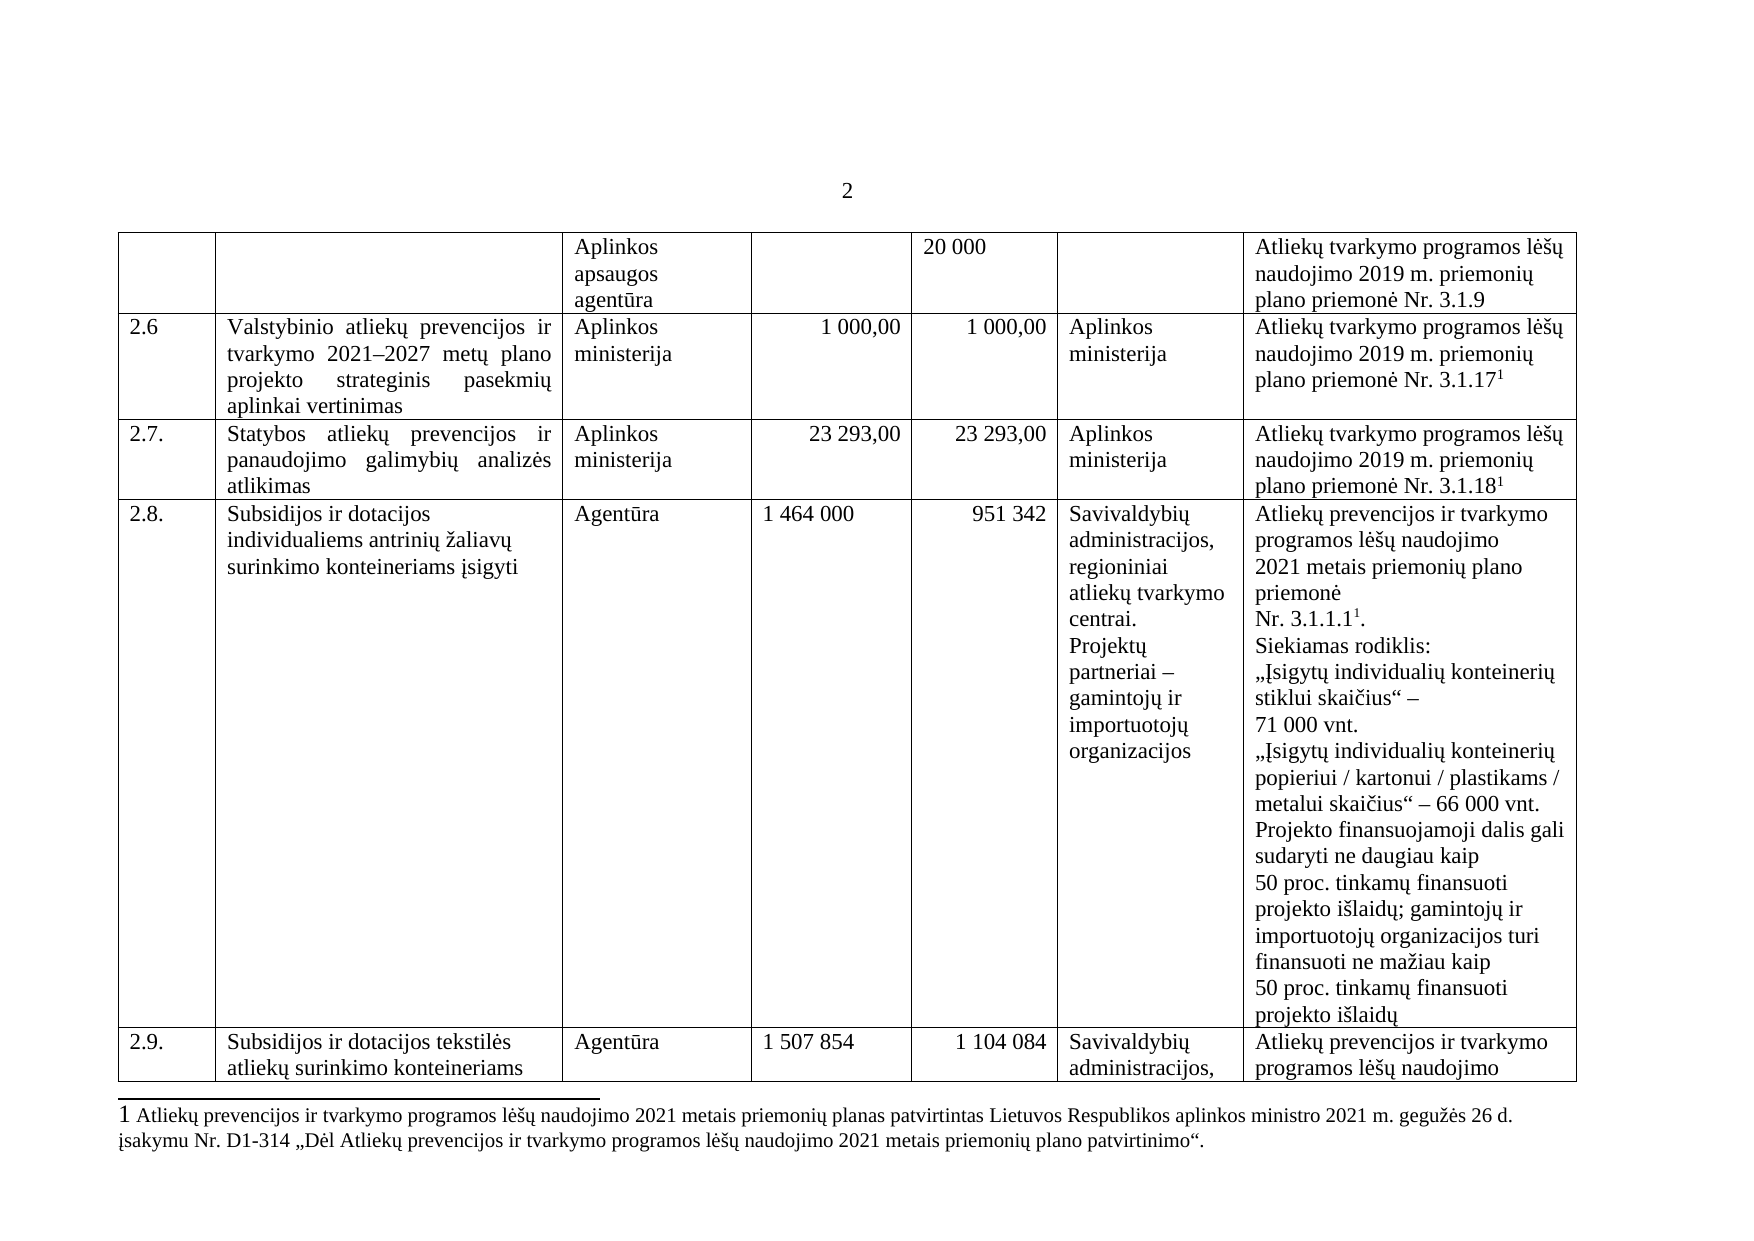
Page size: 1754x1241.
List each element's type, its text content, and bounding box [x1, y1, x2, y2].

table_cell Agentūra [563, 500, 751, 1027]
table_cell 23 293,00 [912, 420, 1057, 499]
table_cell Statybos atliekų prevencijos ir panaudojimo galimybių analizės atlikimas [216, 420, 562, 499]
table_cell 23 293,00 [752, 420, 911, 499]
table_cell Aplinkos ministerija [1058, 420, 1243, 499]
table_cell Atliekų tvarkymo programos lėšų naudojimo 2019 m. priemonių plano priemonė Nr. 3.1.171 [1244, 314, 1576, 419]
table_cell Valstybinio atliekų prevencijos ir tvarkymo 2021‒2027 metų plano projekto strateginis pasekmių aplinkai vertinimas [216, 314, 562, 419]
table_cell Aplinkos ministerija [563, 314, 751, 419]
table_cell Aplinkos apsaugos agentūra [563, 233, 751, 312]
table_cell [1058, 233, 1243, 312]
table_cell [119, 233, 215, 312]
table_cell 1 000,00 [912, 314, 1057, 419]
table_cell Savivaldybių administracijos, regioniniai atliekų tvarkymo centrai. Projektų partneriai – gamintojų ir importuotojų organizacijos [1058, 500, 1243, 1027]
table_cell 2.9. [119, 1028, 215, 1081]
table_cell 2.8. [119, 500, 215, 1027]
table_cell Savivaldybių administracijos, [1058, 1028, 1243, 1081]
table_cell 20 000 [912, 233, 1057, 312]
table_cell Atliekų prevencijos ir tvarkymo programos lėšų naudojimo [1244, 1028, 1576, 1081]
table_cell 1 464 000 [752, 500, 911, 1027]
table_cell [216, 233, 562, 312]
table_cell Subsidijos ir dotacijos tekstilės atliekų surinkimo konteineriams [216, 1028, 562, 1081]
table_cell 1 507 854 [752, 1028, 911, 1081]
table_cell Subsidijos ir dotacijos individualiems antrinių žaliavų surinkimo konteineriams įsigyti [216, 500, 562, 1027]
table_cell 1 000,00 [752, 314, 911, 419]
table_cell Aplinkos ministerija [1058, 314, 1243, 419]
table_cell Atliekų prevencijos ir tvarkymo programos lėšų naudojimo 2021 metais priemonių plano priemonė Nr. 3.1.1.1. Siekiamas rodiklis: „Įsigytų individualių konteinerių stiklui skaičius“ – 71 000 vnt. „Įsigytų individualių konteinerių popieriui / kartonui / plastikams / metalui skaičius“ – 66 000 vnt. Projekto finansuojamoji dalis gali sudaryti ne daugiau kaip 50 proc. tinkamų finansuoti projekto išlaidų; gamintojų ir importuotojų organizacijos turi finansuoti ne mažiau kaip 50 proc. tinkamų finansuoti projekto išlaidų [1244, 500, 1576, 1027]
table_cell [752, 233, 911, 312]
table_cell Aplinkos ministerija [563, 420, 751, 499]
table_cell Atliekų tvarkymo programos lėšų naudojimo 2019 m. priemonių plano priemonė Nr. 3.1.181 [1244, 420, 1576, 499]
table_cell 2.7. [119, 420, 215, 499]
table_cell Agentūra [563, 1028, 751, 1081]
table_cell Atliekų tvarkymo programos lėšų naudojimo 2019 m. priemonių plano priemonė Nr. 3.1.9 [1244, 233, 1576, 312]
table_cell 2.6 [119, 314, 215, 419]
table_cell 1 104 084 [912, 1028, 1057, 1081]
table_cell 951 342 [912, 500, 1057, 1027]
